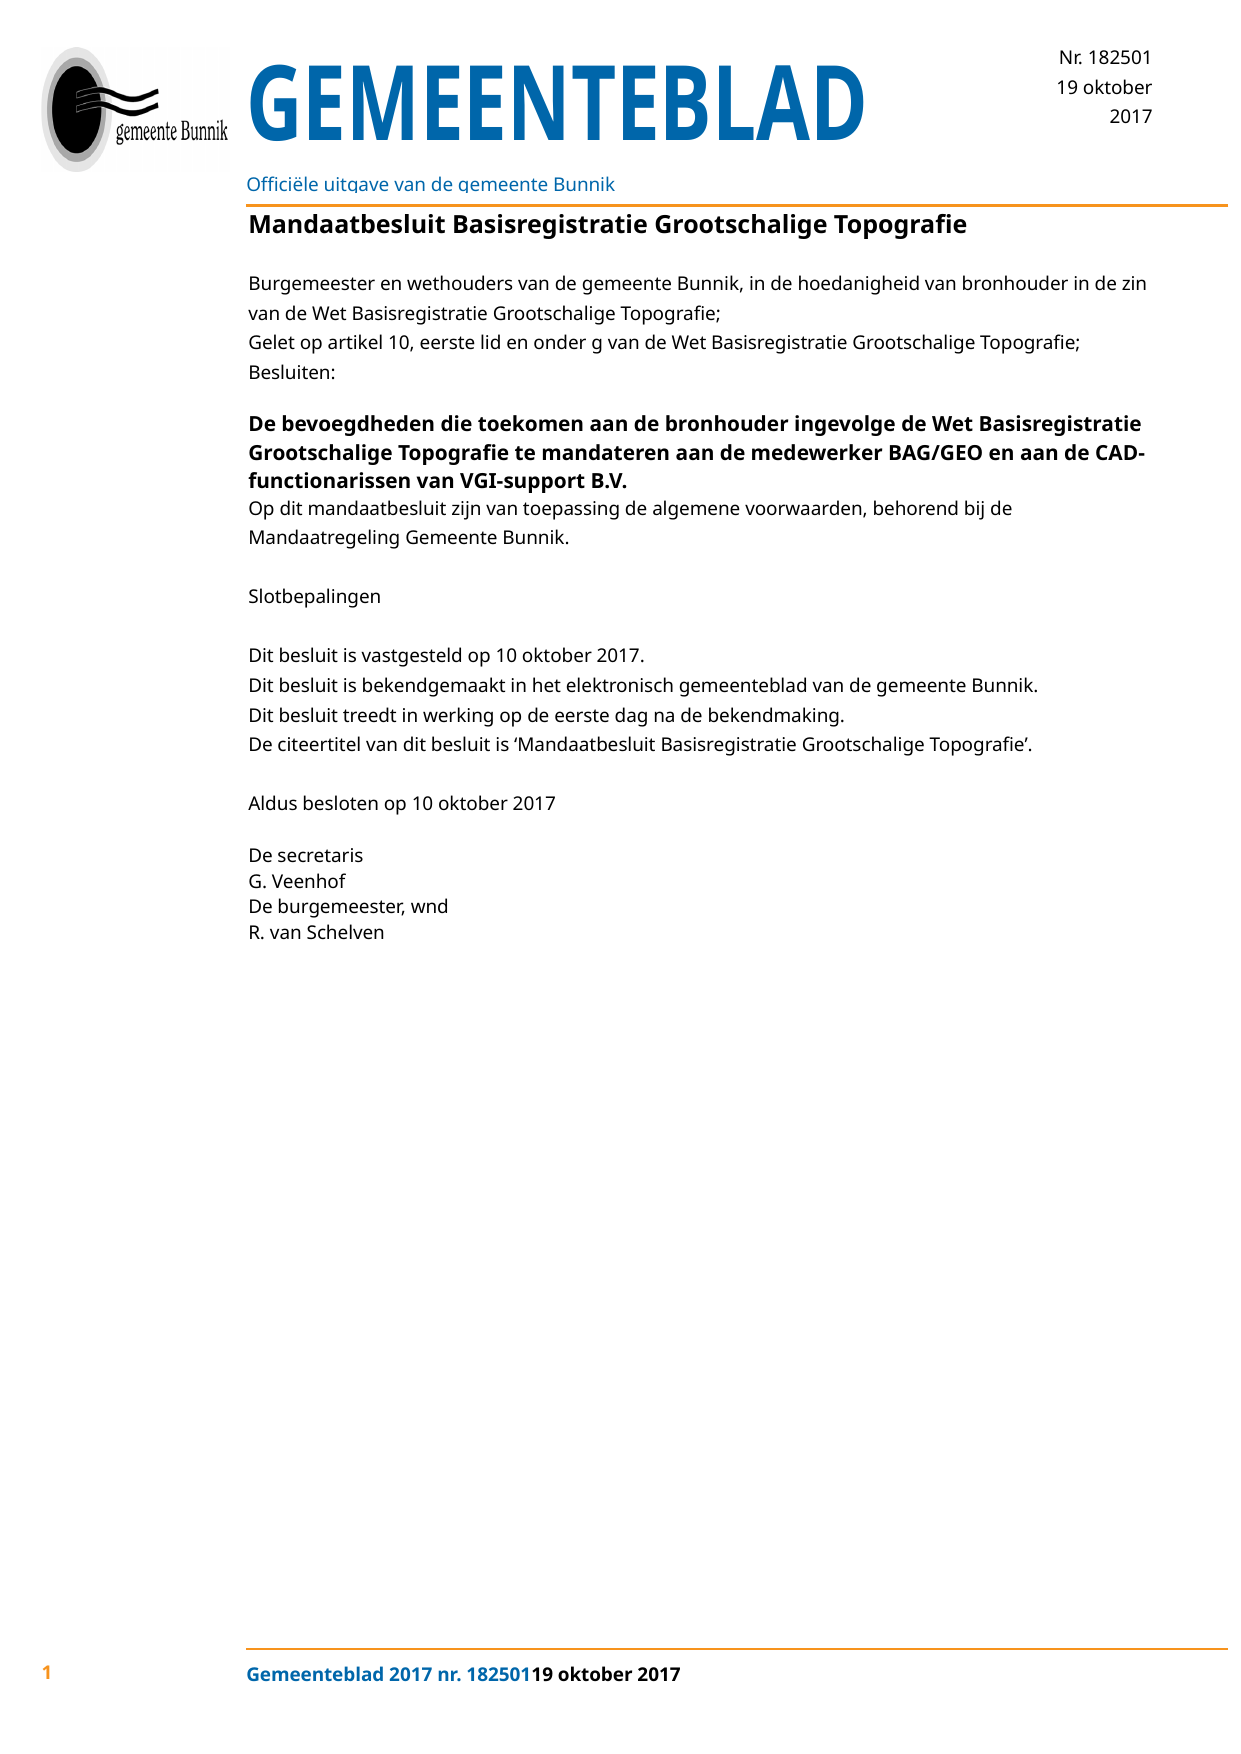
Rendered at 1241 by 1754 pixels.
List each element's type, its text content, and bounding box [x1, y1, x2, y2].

text G. Veenhof [248, 868, 1152, 893]
text R. van Schelven [248, 919, 1152, 945]
text Op dit mandaatbesluit zijn van toepassing de algemene voorwaarden, behorend bij de Mandaatregeling Gemeente Bunnik. [248, 495, 1152, 550]
text Mandaatbesluit Basisregistratie Grootschalige Topografie [248, 207, 1152, 241]
text Burgemeester en wethouders van de gemeente Bunnik, in de hoedanigheid van bronhouder in de zin van de Wet Basisregistratie Grootschalige Topografie; [248, 270, 1152, 326]
text De secretaris [248, 842, 1152, 868]
text Dit besluit is vastgesteld op 10 oktober 2017. [248, 643, 1152, 668]
text De burgemeester, wnd [248, 893, 1152, 919]
text Dit besluit treedt in werking op de eerste dag na de bekendmaking. [248, 702, 1152, 728]
text Dit besluit is bekendgemaakt in het elektronisch gemeenteblad van de gemeente Bunnik. [248, 672, 1152, 698]
text Slotbepalingen [248, 583, 1152, 609]
picture [41, 47, 231, 172]
text Aldus besloten op 10 oktober 2017 [248, 791, 1152, 816]
text De citeertitel van dit besluit is ‘Mandaatbesluit Basisregistratie Grootschalige Topografie’. [248, 731, 1152, 757]
text Besluiten: [248, 359, 1152, 385]
text De bevoegdheden die toekomen aan de bronhouder ingevolge de Wet Basisregistratie Grootschalige Topografie te mandateren aan de medewerker BAG/GEO en aan de CAD-functionarissen van VGI-support B.V. [248, 409, 1152, 495]
text Gelet op artikel 10, eerste lid en onder g van de Wet Basisregistratie Grootschalige Topografie; [248, 329, 1152, 355]
